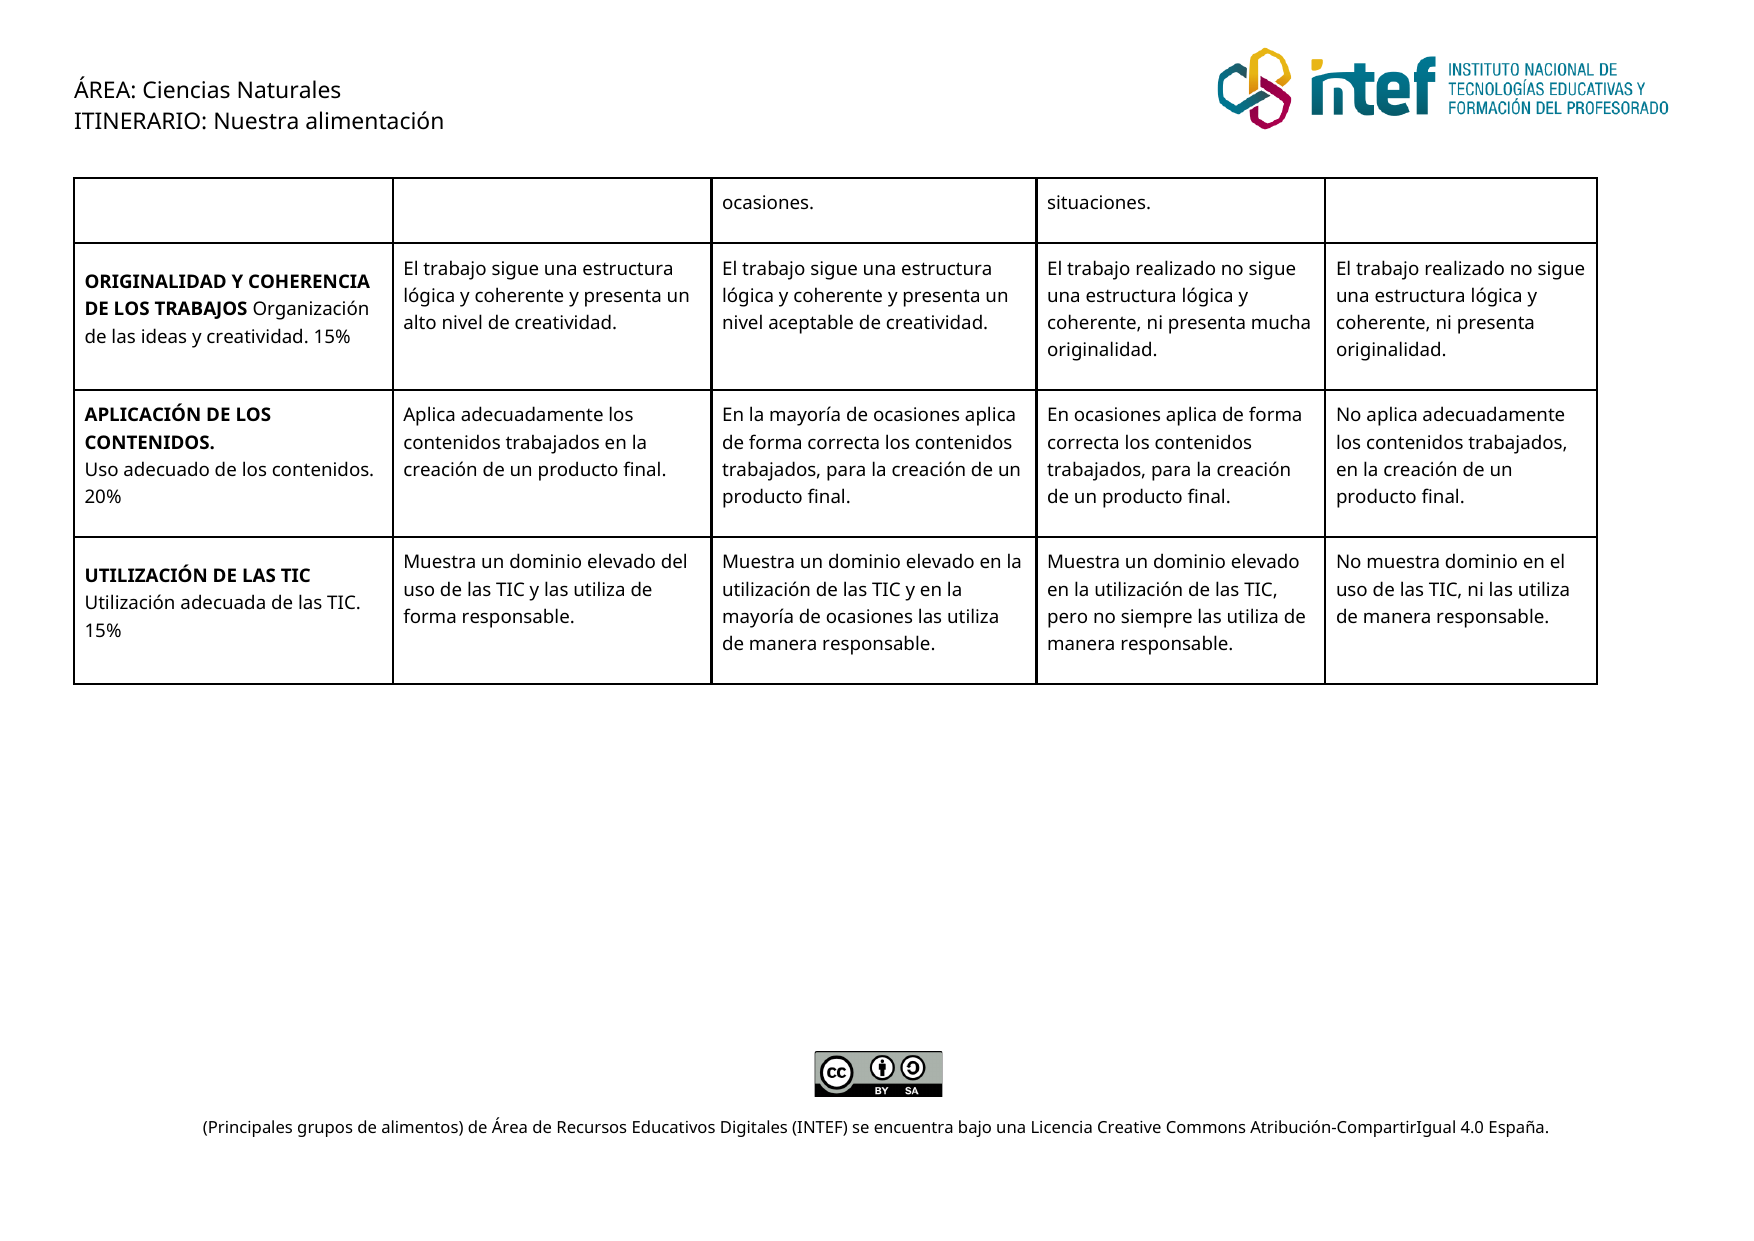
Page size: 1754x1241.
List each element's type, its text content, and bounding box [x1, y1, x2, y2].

table_cell APLICACIÓN DE LOS CONTENIDOS. Uso adecuado de los contenidos. 20% [75, 391, 392, 536]
table_cell Muestra un dominio elevado del uso de las TIC y las utiliza de forma responsable. [394, 538, 710, 683]
table_cell ORIGINALIDAD Y COHERENCIA DE LOS TRABAJOS Organización de las ideas y creatividad. 15% [75, 244, 392, 389]
table_cell Aplica adecuadamente los contenidos trabajados en la creación de un producto final. [394, 391, 710, 536]
table_cell [75, 179, 392, 242]
table_cell [1326, 179, 1596, 242]
table_cell ocasiones. [713, 179, 1035, 242]
table_cell El trabajo sigue una estructura lógica y coherente y presenta un alto nivel de creatividad. [394, 244, 710, 389]
table_cell Muestra un dominio elevado en la utilización de las TIC y en la mayoría de ocasiones las utiliza de manera responsable. [713, 538, 1035, 683]
table_cell El trabajo realizado no sigue una estructura lógica y coherente, ni presenta mucha originalidad. [1038, 244, 1324, 389]
table_cell No aplica adecuadamente los contenidos trabajados, en la creación de un producto final. [1326, 391, 1596, 536]
table_cell El trabajo realizado no sigue una estructura lógica y coherente, ni presenta originalidad. [1326, 244, 1596, 389]
table_cell Muestra un dominio elevado en la utilización de las TIC, pero no siempre las utiliza de manera responsable. [1038, 538, 1324, 683]
picture [1202, 36, 1683, 141]
table_cell En ocasiones aplica de forma correcta los contenidos trabajados, para la creación de un producto final. [1038, 391, 1324, 536]
table_cell UTILIZACIÓN DE LAS TIC Utilización adecuada de las TIC. 15% [75, 538, 392, 683]
table_cell situaciones. [1038, 179, 1324, 242]
table_cell [394, 179, 710, 242]
table_cell En la mayoría de ocasiones aplica de forma correcta los contenidos trabajados, para la creación de un producto final. [713, 391, 1035, 536]
picture [814, 1051, 943, 1097]
table_cell No muestra dominio en el uso de las TIC, ni las utiliza de manera responsable. [1326, 538, 1596, 683]
table_cell El trabajo sigue una estructura lógica y coherente y presenta un nivel aceptable de creatividad. [713, 244, 1035, 389]
